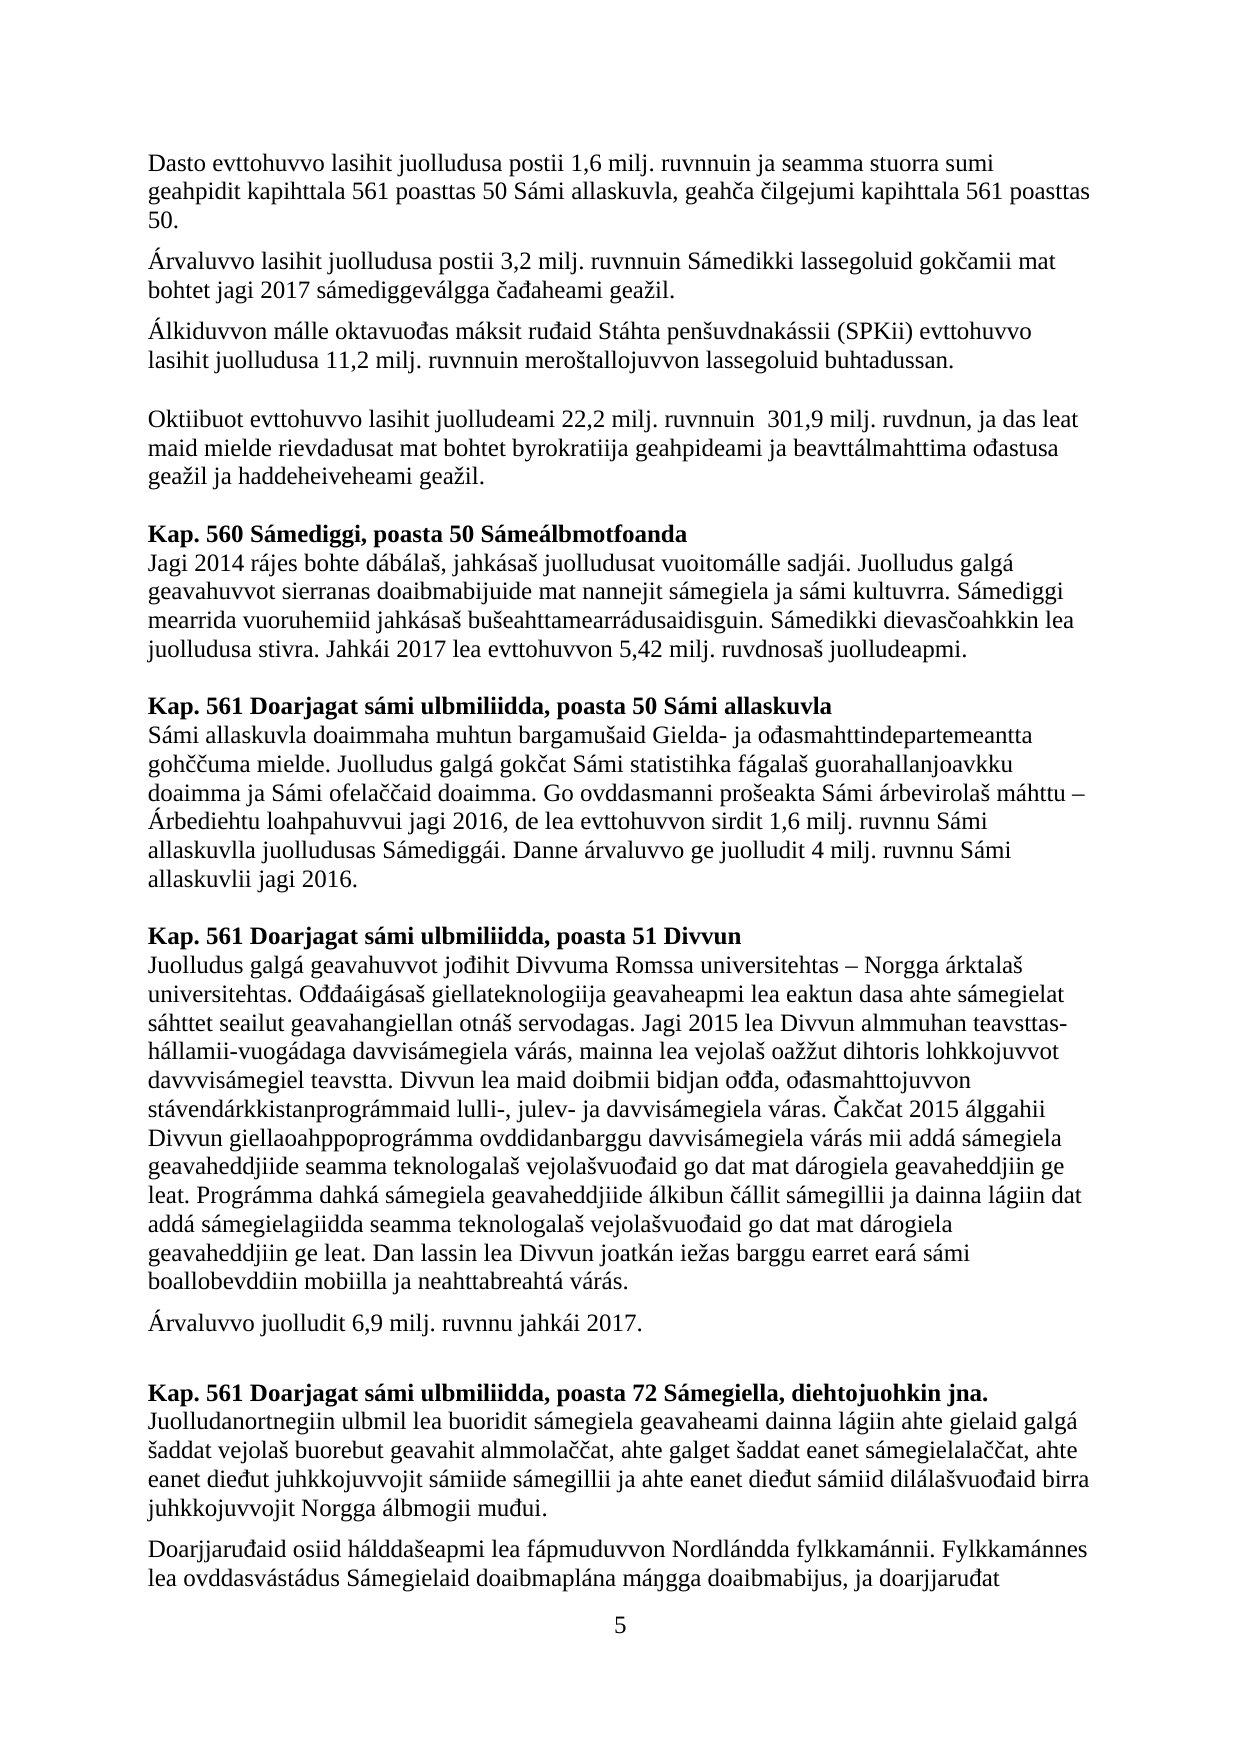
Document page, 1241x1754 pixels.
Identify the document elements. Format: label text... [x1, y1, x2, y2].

text Álkiduvvon málle oktavuođas máksit ruđaid Stáhta penšuvdnakássii (SPKii) evttohuvvo lasihit juolludusa 11,2 milj. ruvnnuin meroštallojuvvon lassegoluid buhtadussan. [148, 316, 1093, 374]
text Kap. 561 Doarjagat sámi ulbmiliidda, poasta 72 Sámegiella, diehtojuohkin jna. Juolludanortnegiin ulbmil lea buoridit sámegiela geavaheami dainna lágiin ahte gielaid galgá šaddat vejolaš buorebut geavahit almmolaččat, ahte galget šaddat eanet sámegielalaččat, ahte eanet dieđut juhkkojuvvojit sámiide sámegillii ja ahte eanet dieđut sámiid dilálašvuođaid birra juhkkojuvvojit Norgga álbmogii muđui. [148, 1378, 1093, 1521]
text Dasto evttohuvvo lasihit juolludusa postii 1,6 milj. ruvnnuin ja seamma stuorra sumi geahpidit kapihttala 561 poasttas 50 Sámi allaskuvla, geahča čilgejumi kapihttala 561 poasttas 50. [148, 148, 1093, 234]
text Kap. 561 Doarjagat sámi ulbmiliidda, poasta 51 Divvun Juolludus galgá geavahuvvot jođihit Divvuma Romssa universitehtas – Norgga árktalaš universitehtas. Ođđaáigásaš giellateknologiija geavaheapmi lea eaktun dasa ahte sámegielat sáhttet seailut geavahangiellan otnáš servodagas. Jagi 2015 lea Divvun almmuhan teavsttas-hállamii-vuogádaga davvisámegiela várás, mainna lea vejolaš oažžut dihtoris lohkkojuvvot davvvisámegiel teavstta. Divvun lea maid doibmii bidjan ođđa, ođasmahttojuvvon stávendárkkistanprográmmaid lulli-, julev- ja davvisámegiela váras. Čakčat 2015 álggahii Divvun giellaoahppoprográmma ovddidanbarggu davvisámegiela várás mii addá sámegiela geavaheddjiide seamma teknologalaš vejolašvuođaid go dat mat dárogiela geavaheddjiin ge leat. Prográmma dahká sámegiela geavaheddjiide álkibun čállit sámegillii ja dainna lágiin dat addá sámegielagiidda seamma teknologalaš vejolašvuođaid go dat mat dárogiela geavaheddjiin ge leat. Dan lassin lea Divvun joatkán iežas barggu earret eará sámi boallobevddiin mobiilla ja neahttabreahtá várás. [148, 921, 1093, 1295]
text Kap. 560 Sámediggi, poasta 50 Sámeálbmotfoanda Jagi 2014 rájes bohte dábálaš, jahkásaš juolludusat vuoitomálle sadjái. Juolludus galgá geavahuvvot sierranas doaibmabijuide mat nannejit sámegiela ja sámi kultuvrra. Sámediggi mearrida vuoruhemiid jahkásaš bušeahttamearrádusaidisguin. Sámedikki dievasčoahkkin lea juolludusa stivra. Jahkái 2017 lea evttohuvvon 5,42 milj. ruvdnosaš juolludeapmi. [148, 519, 1093, 663]
text Árvaluvvo juolludit 6,9 milj. ruvnnu jahkái 2017. [148, 1308, 1093, 1336]
text Árvaluvvo lasihit juolludusa postii 3,2 milj. ruvnnuin Sámedikki lassegoluid gokčamii mat bohtet jagi 2017 sámediggeválgga čađaheami geažil. [148, 246, 1093, 304]
text Doarjjaruđaid osiid hálddašeapmi lea fápmuduvvon Nordlándda fylkkamánnii. Fylkkamánnes lea ovddasvástádus Sámegielaid doaibmaplána máŋgga doaibmabijus, ja doarjjaruđat [148, 1534, 1093, 1591]
text Kap. 561 Doarjagat sámi ulbmiliidda, poasta 50 Sámi allaskuvla Sámi allaskuvla doaimmaha muhtun bargamušaid Gielda- ja ođasmahttindepartemeantta gohččuma mielde. Juolludus galgá gokčat Sámi statistihka fágalaš guorahallanjoavkku doaimma ja Sámi ofelaččaid doaimma. Go ovddasmanni prošeakta Sámi árbevirolaš máhttu – Árbediehtu loahpahuvvui jagi 2016, de lea evttohuvvon sirdit 1,6 milj. ruvnnu Sámi allaskuvlla juolludusas Sámediggái. Danne árvaluvvo ge juolludit 4 milj. ruvnnu Sámi allaskuvlii jagi 2016. [148, 691, 1093, 893]
text Oktiibuot evttohuvvo lasihit juolludeami 22,2 milj. ruvnnuin 301,9 milj. ruvdnun, ja das leat maid mielde rievdadusat mat bohtet byrokratiija geahpideami ja beavttálmahttima ođastusa geažil ja haddeheiveheami geažil. [148, 404, 1093, 490]
